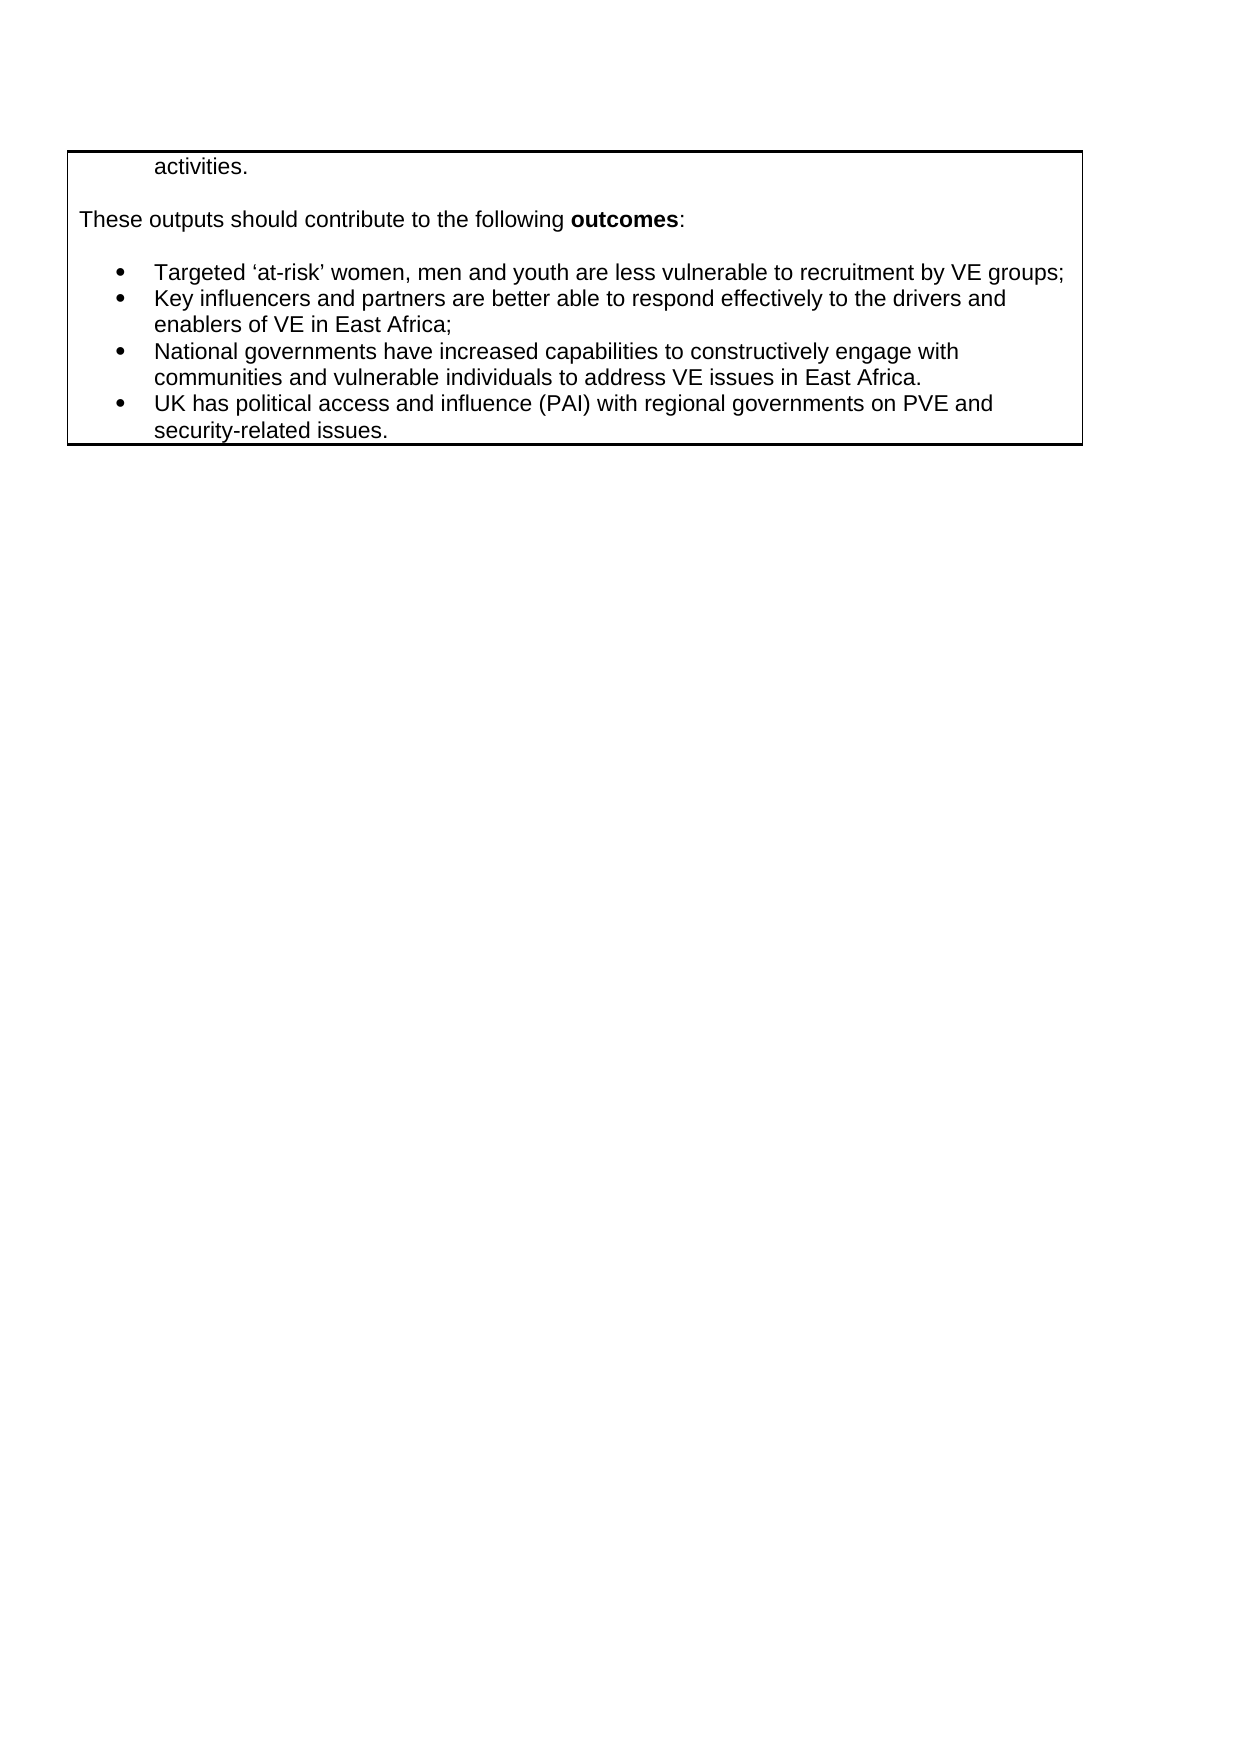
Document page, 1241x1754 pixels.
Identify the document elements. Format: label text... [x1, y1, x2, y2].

table_cell activities. These outputs should contribute to the following outcomes: Targeted ‘at-risk’ women, men and youth are less vulnerable to recruitment by VE groups; Key influencers and partners are better able to respond effectively to the drivers and enablers of VE in East Africa; National governments have increased capabilities to constructively engage with communities and vulnerable individuals to address VE issues in East Africa. UK has political access and influence (PAI) with regional governments on PVE and security-related issues. [68, 153, 1082, 443]
